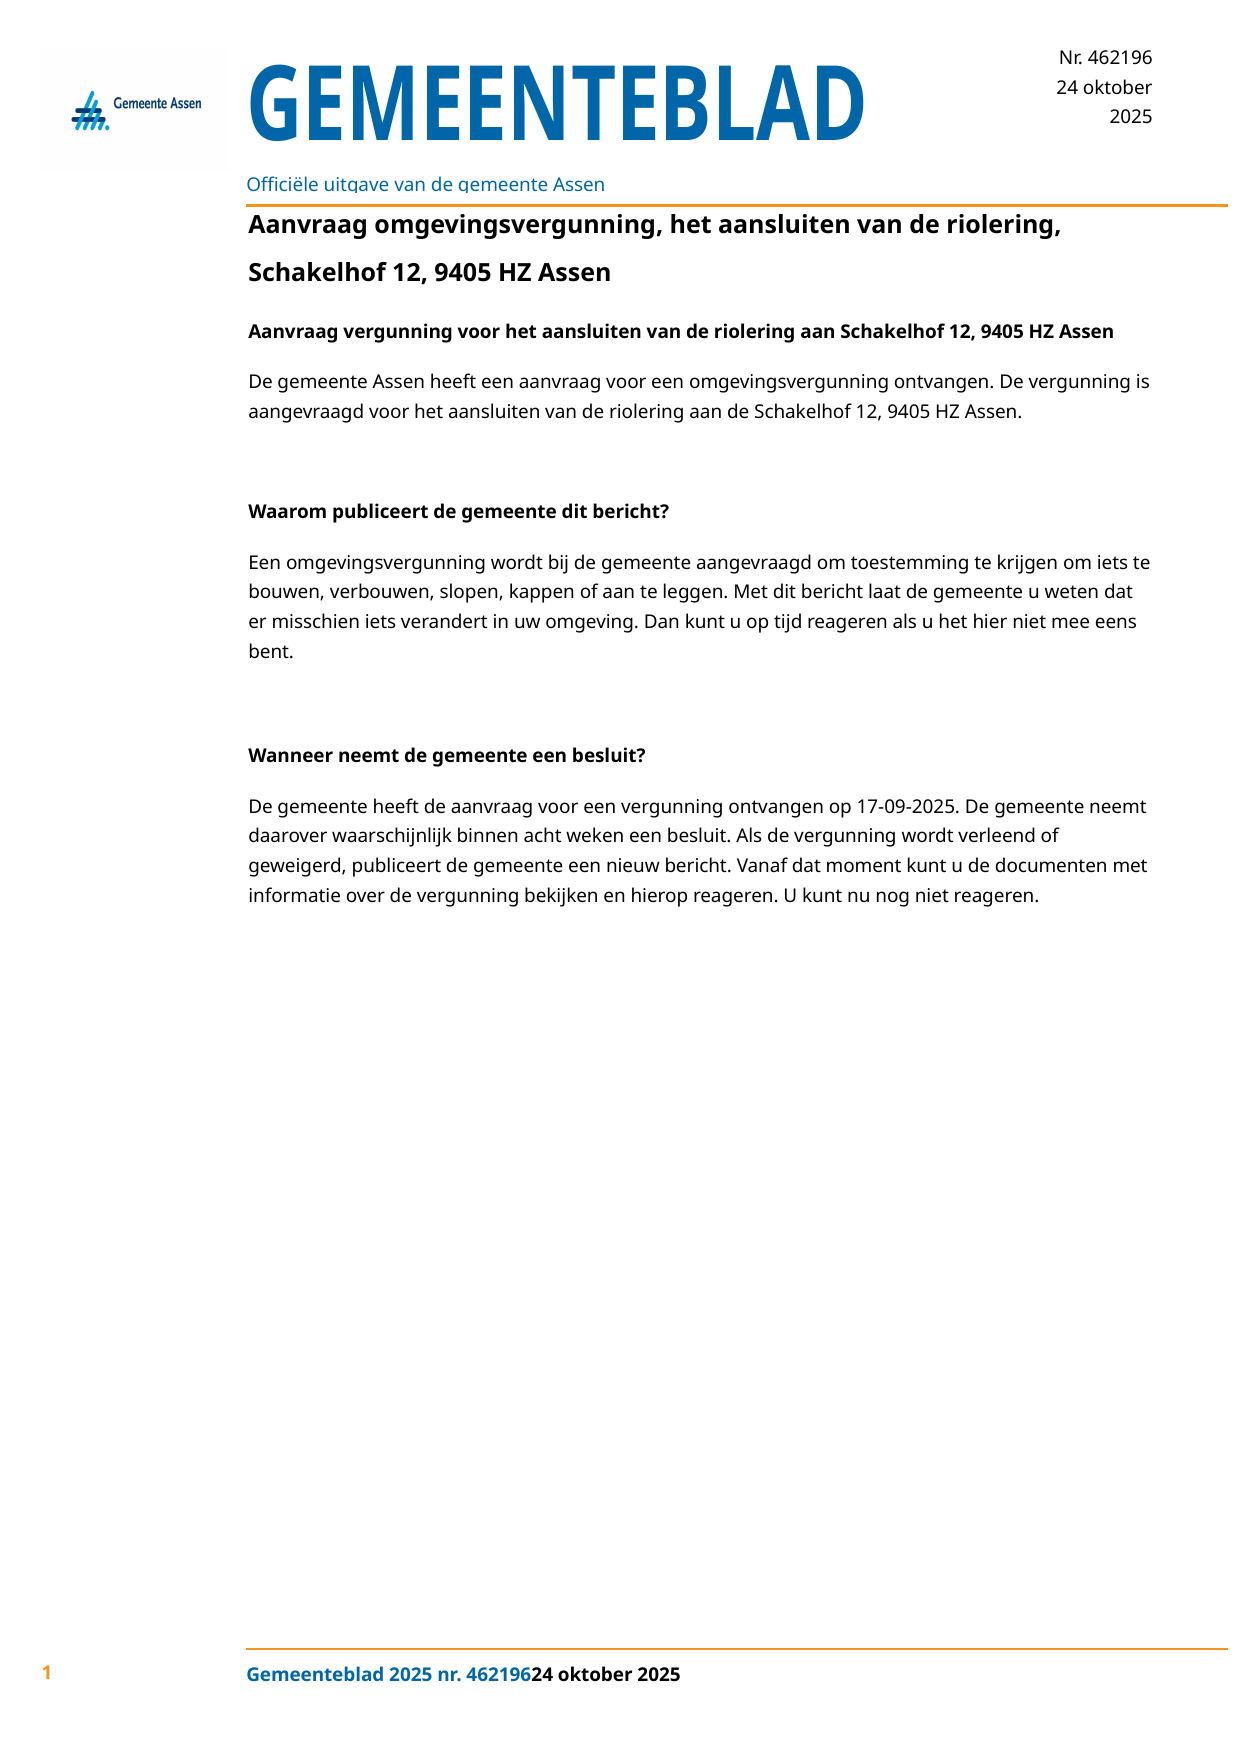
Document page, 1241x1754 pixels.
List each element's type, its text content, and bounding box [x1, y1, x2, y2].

text Een omgevingsvergunning wordt bij de gemeente aangevraagd om toestemming te krijgen om iets te bouwen, verbouwen, slopen, kappen of aan te leggen. Met dit bericht laat de gemeente u weten dat er misschien iets verandert in uw omgeving. Dan kunt u op tijd reageren als u het hier niet mee eens bent. [248, 549, 1152, 664]
picture [41, 47, 231, 172]
text Waarom publiceert de gemeente dit bericht? [248, 499, 1152, 524]
text De gemeente heeft de aanvraag voor een vergunning ontvangen op 17-09-2025. De gemeente neemt daarover waarschijnlijk binnen acht weken een besluit. Als de vergunning wordt verleend of geweigerd, publiceert de gemeente een nieuw bericht. Vanaf dat moment kunt u de documenten met informatie over de vergunning bekijken en hierop reageren. U kunt nu nog niet reageren. [248, 793, 1152, 908]
text ﻿Wanneer neemt de gemeente een besluit? [248, 739, 1152, 768]
text De gemeente Assen heeft een aanvraag voor een omgevingsvergunning ontvangen. De vergunning is aangevraagd voor het aansluiten van de riolering aan de Schakelhof 12, 9405 HZ Assen. [248, 368, 1152, 424]
text Aanvraag omgevingsvergunning, het aansluiten van de riolering, Schakelhof 12, 9405 HZ Assen [248, 207, 1152, 288]
text Aanvraag vergunning voor het aansluiten van de riolering aan Schakelhof 12, 9405 HZ Assen [248, 318, 1152, 344]
